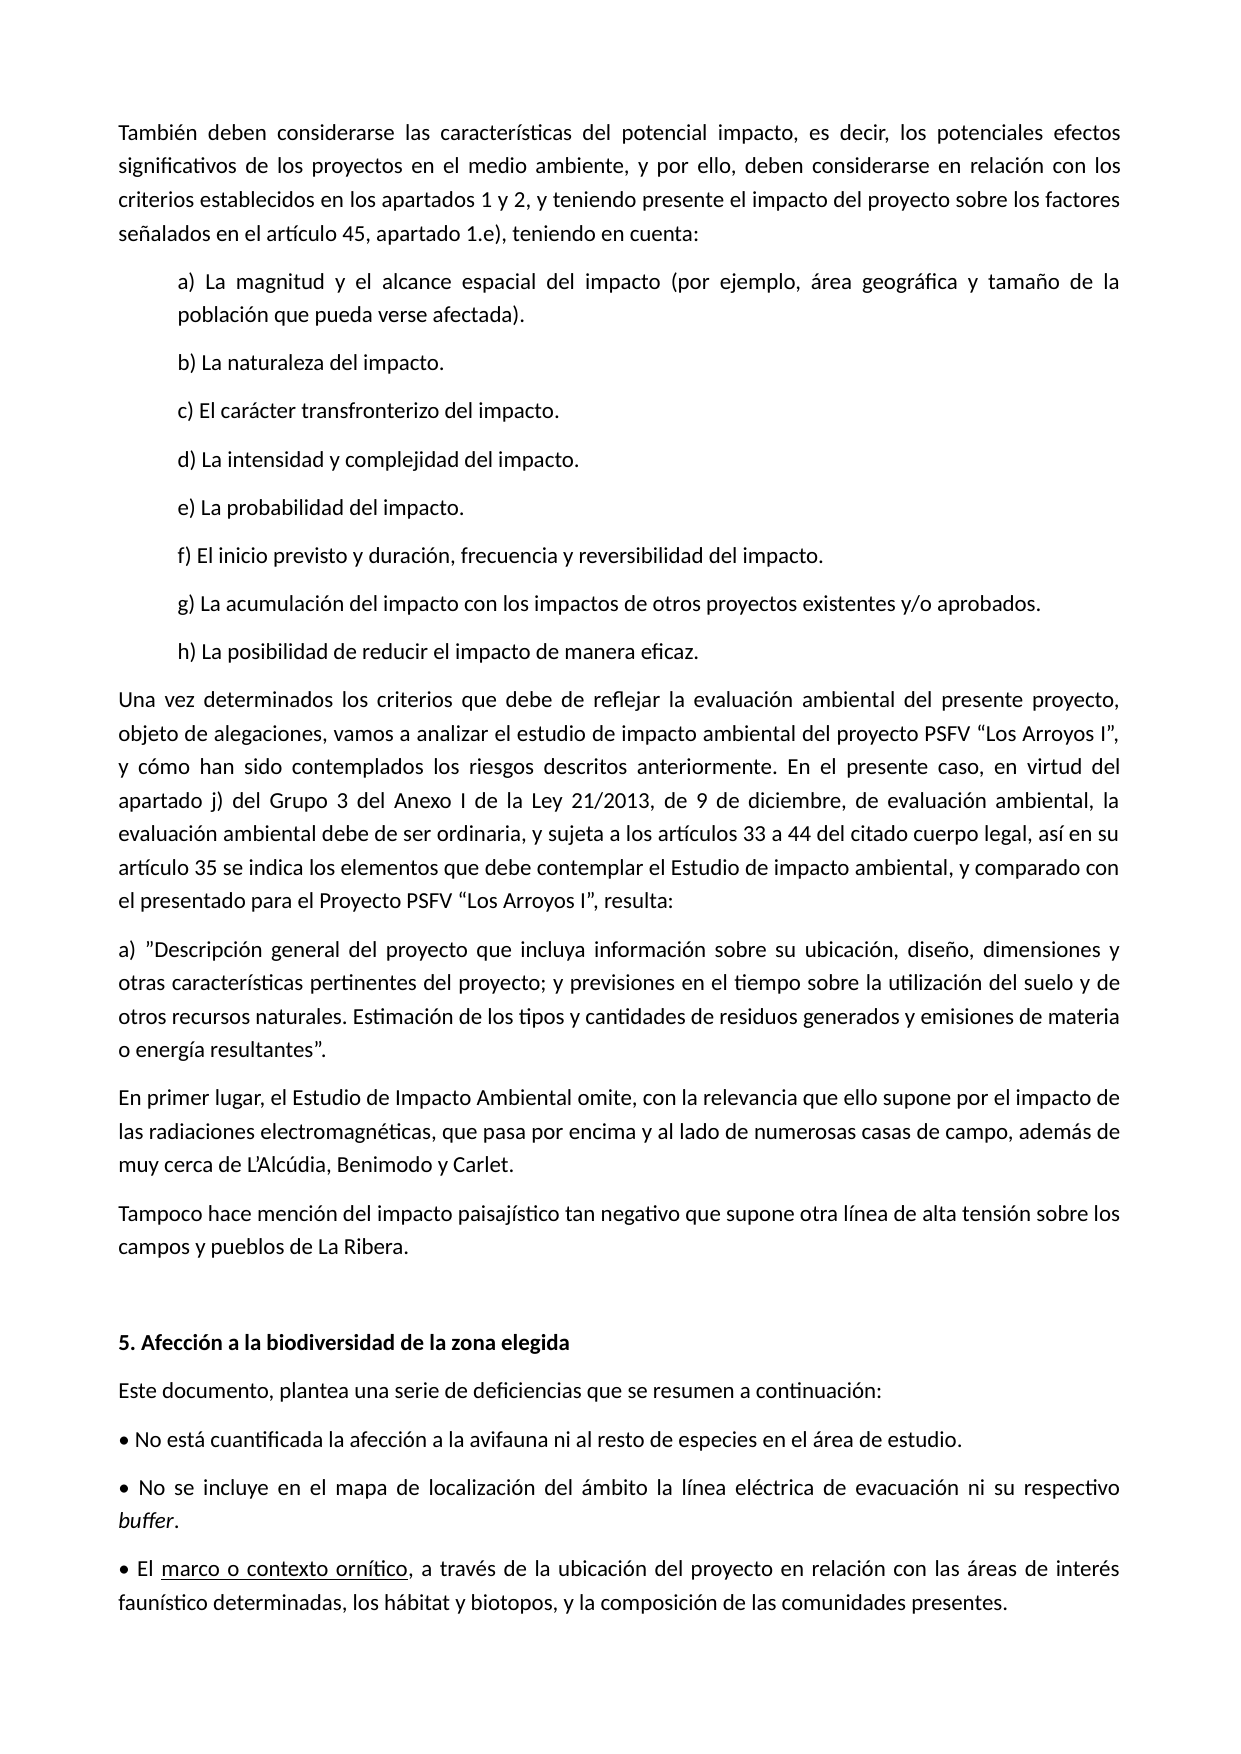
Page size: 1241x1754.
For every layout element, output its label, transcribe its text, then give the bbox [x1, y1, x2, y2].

text d) La intensidad y complejidad del impacto. [177, 445, 1122, 473]
text Una vez determinados los criterios que debe de reflejar la evaluación ambiental del presente proyecto, objeto de alegaciones, vamos a analizar el estudio de impacto ambiental del proyecto PSFV “Los Arroyos I”, y cómo han sido contemplados los riesgos descritos anteriormente. En el presente caso, en virtud del apartado j) del Grupo 3 del Anexo I de la Ley 21/2013, de 9 de diciembre, de evaluación ambiental, la evaluación ambiental debe de ser ordinaria, y sujeta a los artículos 33 a 44 del citado cuerpo legal, así en su artículo 35 se indica los elementos que debe contemplar el Estudio de impacto ambiental, y comparado con el presentado para el Proyecto PSFV “Los Arroyos I”, resulta: [118, 685, 1122, 915]
text En primer lugar, el Estudio de Impacto Ambiental omite, con la relevancia que ello supone por el impacto de las radiaciones electromagnéticas, que pasa por encima y al lado de numerosas casas de campo, además de muy cerca de L’Alcúdia, Benimodo y Carlet. [118, 1083, 1122, 1179]
text a) La magnitud y el alcance espacial del impacto (por ejemplo, área geográfica y tamaño de la población que pueda verse afectada). [177, 267, 1122, 328]
text h) La posibilidad de reducir el impacto de manera eficaz. [177, 637, 1122, 665]
text b) La naturaleza del impacto. [177, 348, 1122, 377]
text Este documento, plantea una serie de deficiencias que se resumen a continuación: [118, 1377, 1122, 1405]
text • No se incluye en el mapa de localización del ámbito la línea eléctrica de evacuación ni su respectivo buffer. [118, 1473, 1122, 1534]
text 5. Afección a la biodiversidad de la zona elegida [118, 1328, 1122, 1357]
text También deben considerarse las características del potencial impacto, es decir, los potenciales efectos significativos de los proyectos en el medio ambiente, y por ello, deben considerarse en relación con los criterios establecidos en los apartados 1 y 2, y teniendo presente el impacto del proyecto sobre los factores señalados en el artículo 45, apartado 1.e), teniendo en cuenta: [118, 118, 1122, 247]
text f) El inicio previsto y duración, frecuencia y reversibilidad del impacto. [177, 541, 1122, 569]
text Tampoco hace mención del impacto paisajístico tan negativo que supone otra línea de alta tensión sobre los campos y pueblos de La Ribera. [118, 1199, 1122, 1260]
text • No está cuantificada la afección a la avifauna ni al resto de especies en el área de estudio. [118, 1425, 1122, 1453]
text e) La probabilidad del impacto. [177, 493, 1122, 521]
text a) ”Descripción general del proyecto que incluya información sobre su ubicación, diseño, dimensiones y otras características pertinentes del proyecto; y previsiones en el tiempo sobre la utilización del suelo y de otros recursos naturales. Estimación de los tipos y cantidades de residuos generados y emisiones de materia o energía resultantes”. [118, 935, 1122, 1063]
text • El marco o contexto ornítico, a través de la ubicación del proyecto en relación con las áreas de interés faunístico determinadas, los hábitat y biotopos, y la composición de las comunidades presentes. [118, 1554, 1122, 1616]
text c) El carácter transfronterizo del impacto. [177, 397, 1122, 425]
text g) La acumulación del impacto con los impactos de otros proyectos existentes y/o aprobados. [177, 589, 1122, 617]
